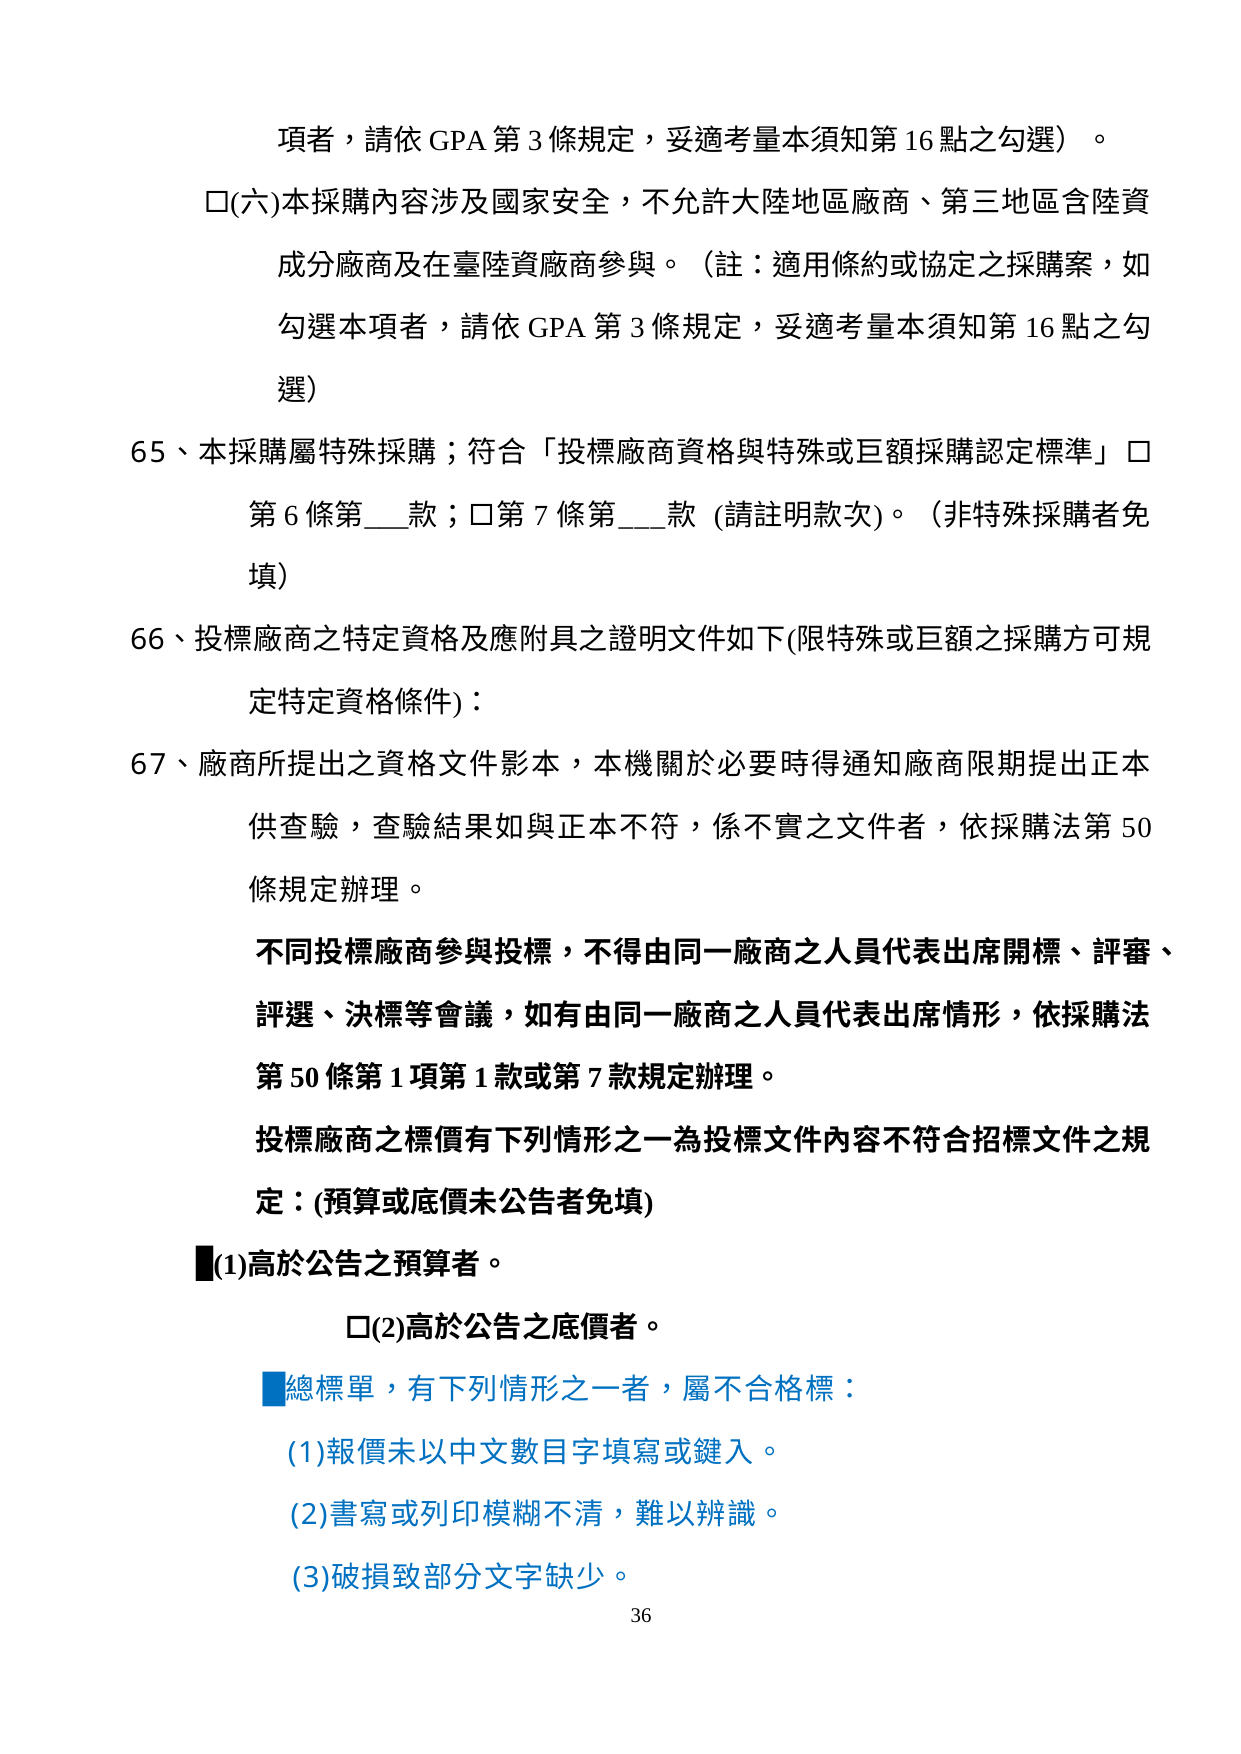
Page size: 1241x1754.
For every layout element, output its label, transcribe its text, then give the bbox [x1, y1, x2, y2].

text (3)破損致部分文字缺少。 [292, 1533, 1152, 1596]
text (六)本採購內容涉及國家安全，不允許大陸地區廠商、第三地區含陸資成分廠商及在臺陸資廠商參與。（註：適用條約或協定之採購案，如勾選本項者，請依GPA第3條規定，妥適考量本須知第16點之勾選） [204, 158, 1152, 408]
text █(1)高於公告之預算者。 [130, 1221, 1152, 1283]
text (1)報價未以中文數目字填寫或鍵入。 [288, 1408, 1152, 1471]
list 本採購屬特殊採購；符合「投標廠商資格與特殊或巨額採購認定標準」第6條第___款；第7條第___款 (請註明款次)。（非特殊採購者免填） [130, 408, 1152, 596]
text (2)書寫或列印模糊不清，難以辨識。 [130, 1471, 1152, 1533]
text 項者，請依GPA第3條規定，妥適考量本須知第16點之勾選）。 [204, 96, 1152, 158]
text 投標廠商之標價有下列情形之一為投標文件內容不符合招標文件之規定：(預算或底價未公告者免填) [255, 1096, 1152, 1221]
list 廠商所提出之資格文件影本，本機關於必要時得通知廠商限期提出正本供查驗，查驗結果如與正本不符，係不實之文件者，依採購法第50條規定辦理。 [130, 721, 1152, 908]
list 投標廠商之特定資格及應附具之證明文件如下(限特殊或巨額之採購方可規定特定資格條件)： [130, 596, 1152, 721]
text █總標單，有下列情形之一者，屬不合格標： [263, 1346, 1152, 1408]
text 不同投標廠商參與投標，不得由同一廠商之人員代表出席開標、評審、評選、決標等會議，如有由同一廠商之人員代表出席情形，依採購法第50條第1項第1款或第7款規定辦理。 [255, 908, 1152, 1096]
text (2)高於公告之底價者。 [287, 1283, 1152, 1346]
